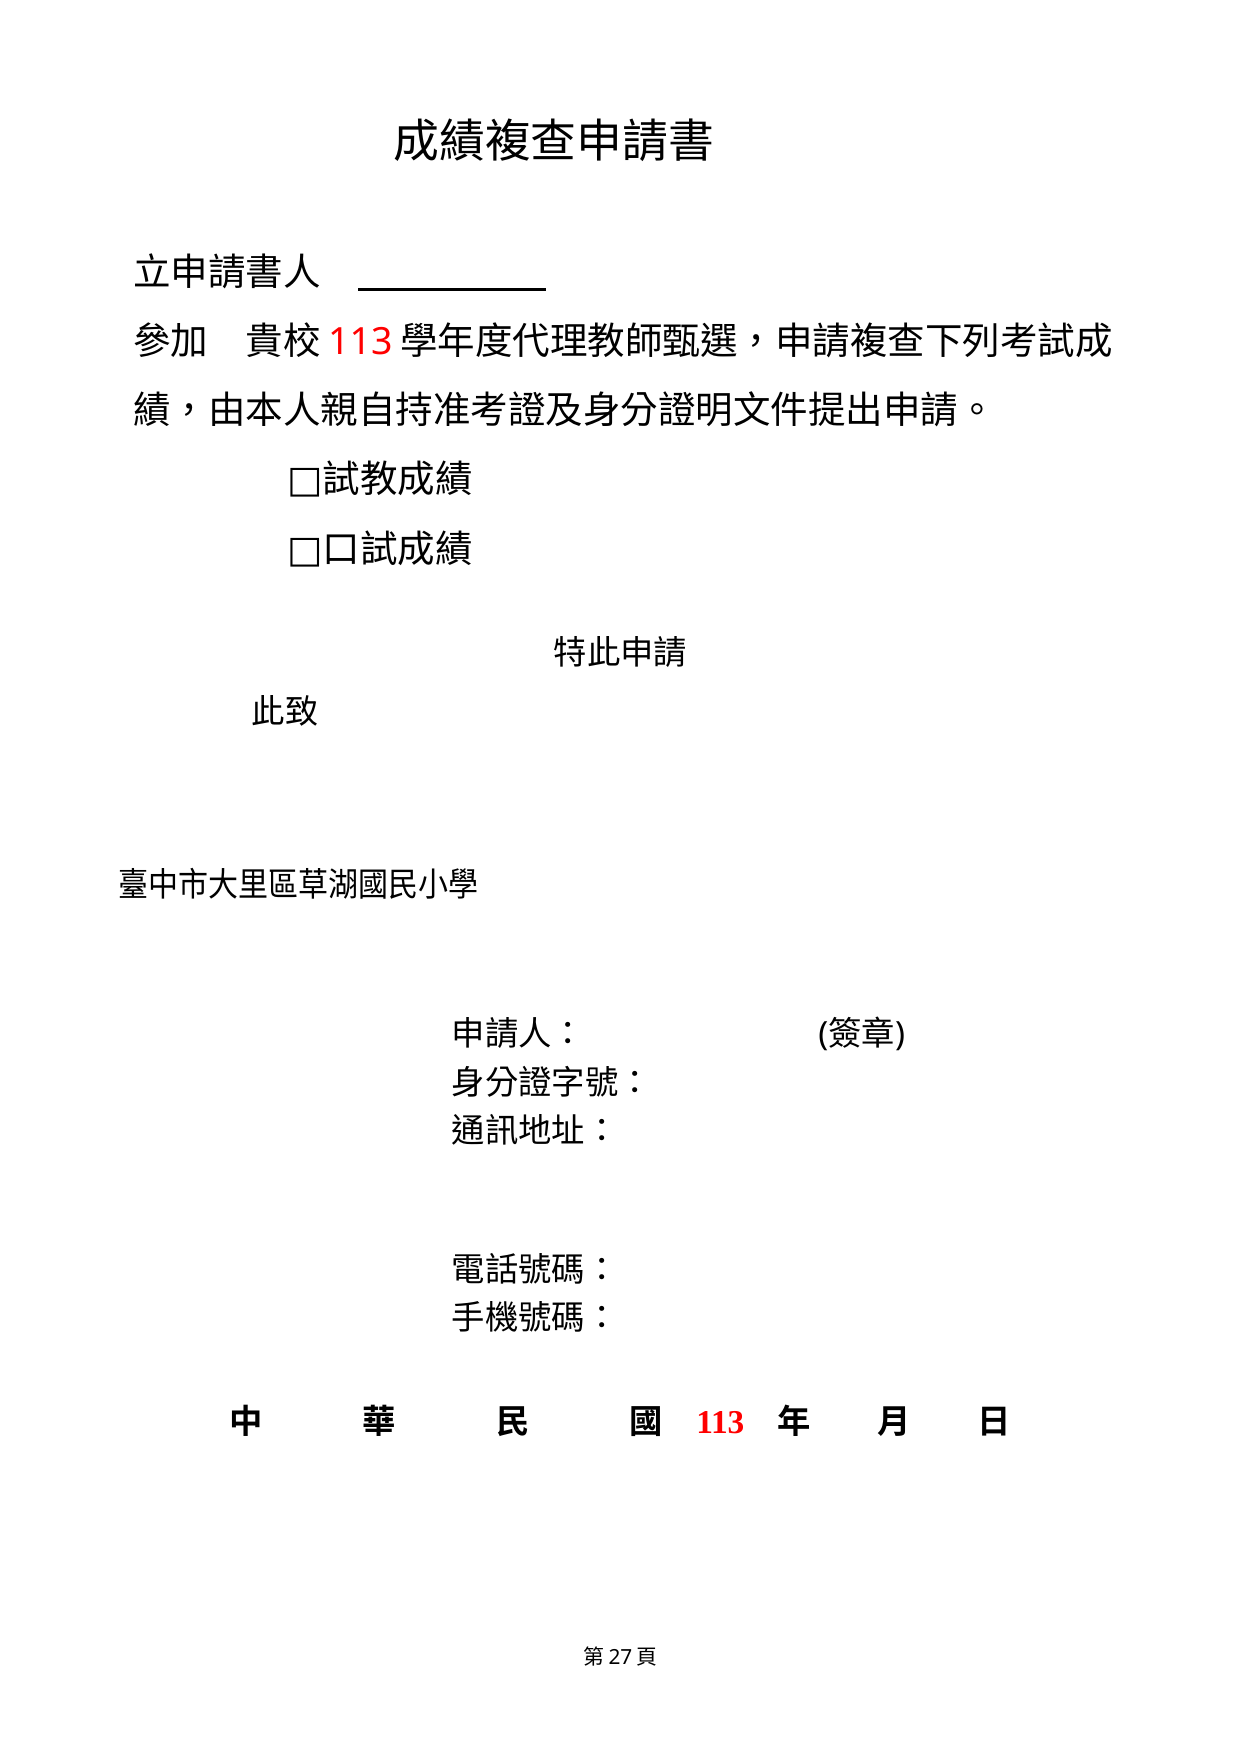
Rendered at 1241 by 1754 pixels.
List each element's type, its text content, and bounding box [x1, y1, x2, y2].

text □試教成績 [118, 442, 1122, 511]
text 通訊地址： [118, 1104, 1122, 1152]
text 中 華 民 國 113 年 月 日 [118, 1384, 1122, 1454]
text 電話號碼： [118, 1243, 1122, 1291]
text 立申請書人 [133, 234, 1122, 303]
text 臺中市大里區草湖國民小學 [118, 847, 1122, 916]
text 特此申請 [118, 615, 1122, 685]
text 成績複查申請書 [118, 104, 1122, 171]
text □口試成績 [118, 511, 1122, 581]
text 手機號碼： [118, 1291, 1122, 1339]
text 此致 [118, 685, 1122, 733]
text 參加 貴校113學年度代理教師甄選，申請複查下列考試成績，由本人親自持准考證及身分證明文件提出申請。 [133, 303, 1122, 442]
text 身分證字號： [118, 1055, 1122, 1104]
text 申請人： (簽章) [118, 1007, 1122, 1055]
